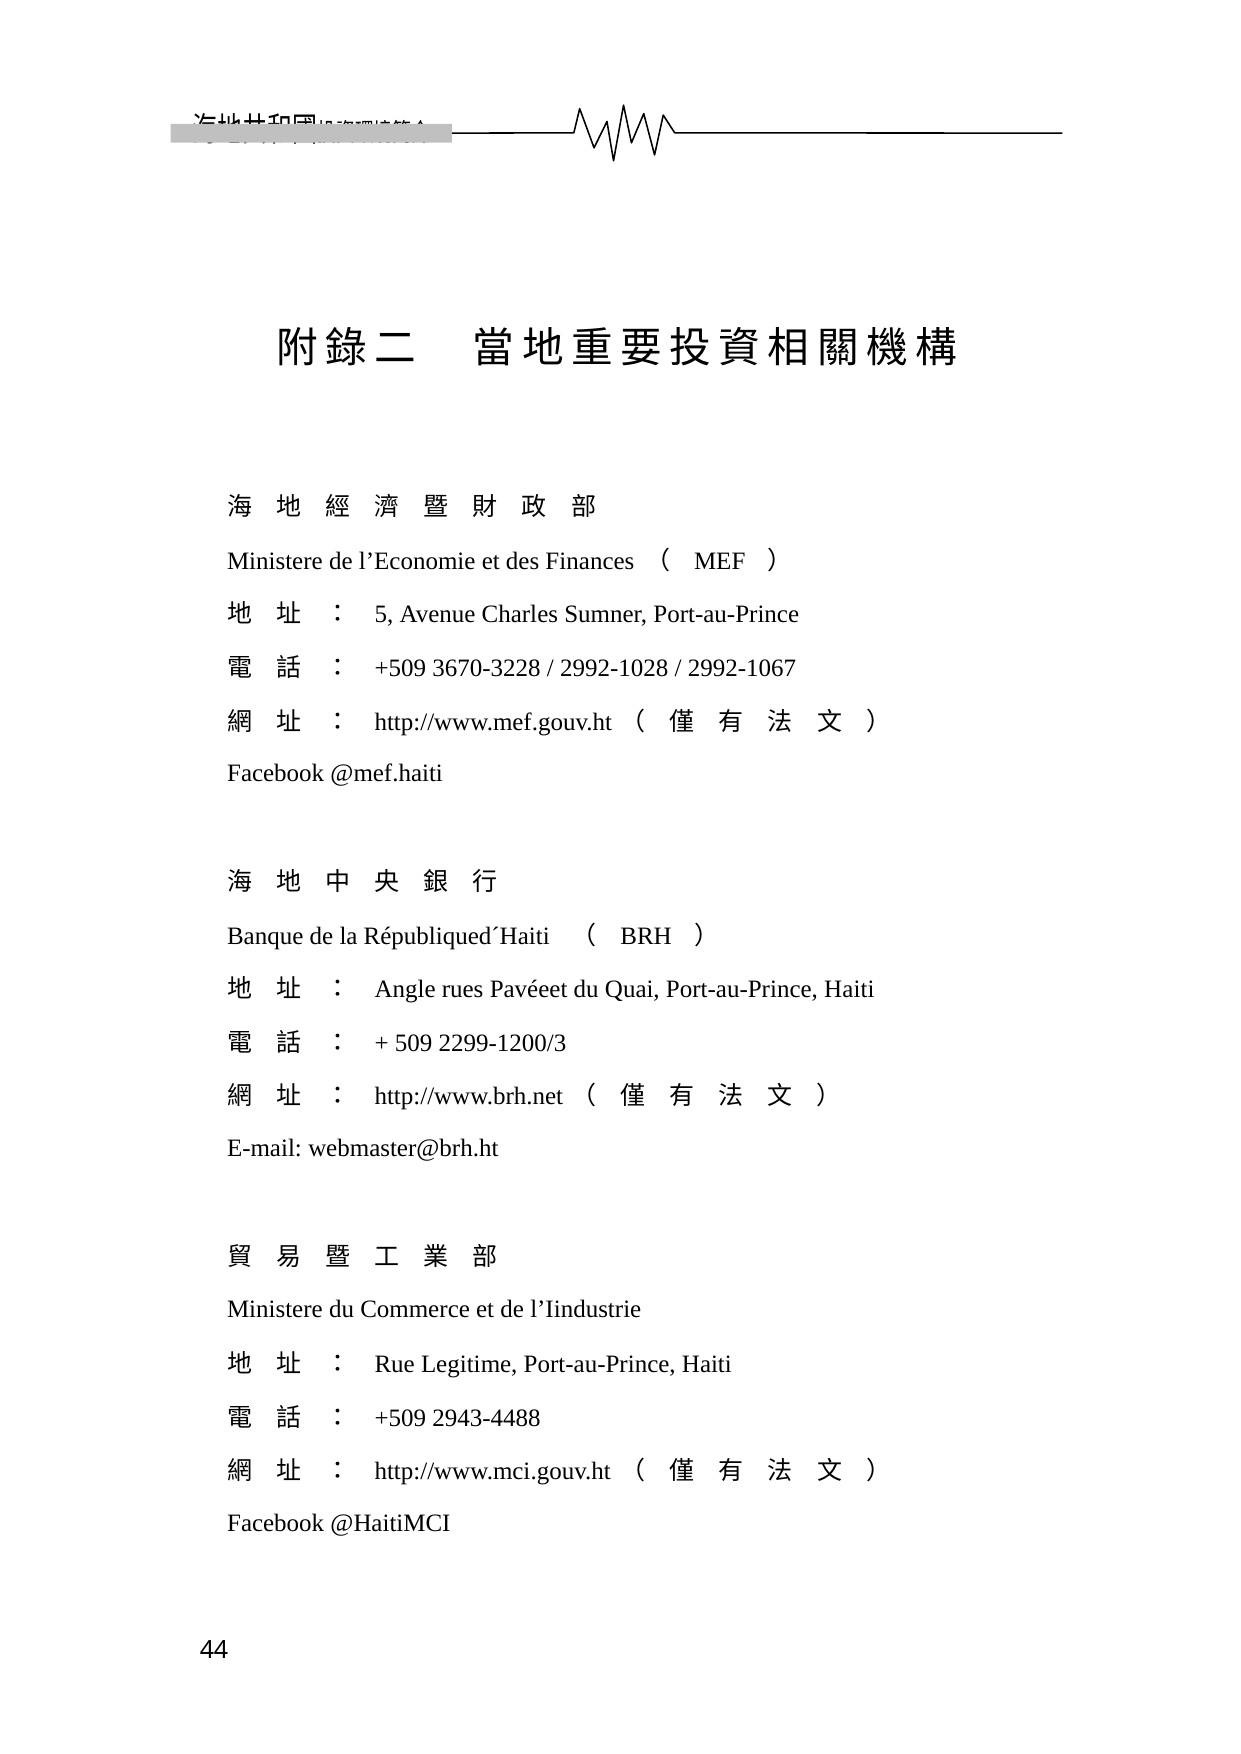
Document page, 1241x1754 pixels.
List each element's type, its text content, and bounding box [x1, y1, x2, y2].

text 貿易暨工業部 [178, 1228, 1063, 1281]
text Banque de la Républiqued´Haiti（BRH） [178, 906, 1063, 960]
text 網址：http://www.mef.gouv.ht（僅有法文） [178, 692, 1063, 746]
text 地址：Angle rues Pavéeet du Quai, Port-au-Prince, Haiti [178, 960, 1063, 1013]
text 海地經濟暨財政部 [178, 478, 1063, 532]
text 海地中央銀行 [178, 853, 1063, 906]
text Facebook @HaitiMCI [178, 1495, 1063, 1549]
text 地址：Rue Legitime, Port-au-Prince, Haiti [178, 1335, 1063, 1388]
text E-mail: webmaster@brh.ht [178, 1121, 1063, 1174]
text 電話：+ 509 2299-1200/3 [178, 1013, 1063, 1067]
text 網址：http://www.mci.gouv.ht（僅有法文） [178, 1442, 1063, 1495]
text 地址：5, Avenue Charles Sumner, Port-au-Prince [178, 585, 1063, 639]
text 網址：http://www.brh.net（僅有法文） [178, 1067, 1063, 1121]
text 電話：+509 2943-4488 [178, 1388, 1063, 1442]
text Ministere de l’Economie et des Finances（MEF） [178, 532, 1063, 585]
text 電話：+509 3670-3228 / 2992-1028 / 2992-1067 [178, 639, 1063, 692]
text Facebook @mef.haiti [178, 746, 1063, 799]
text 附錄二 當地重要投資相關機構 [178, 291, 1063, 398]
text Ministere du Commerce et de l’Iindustrie [178, 1281, 1063, 1335]
